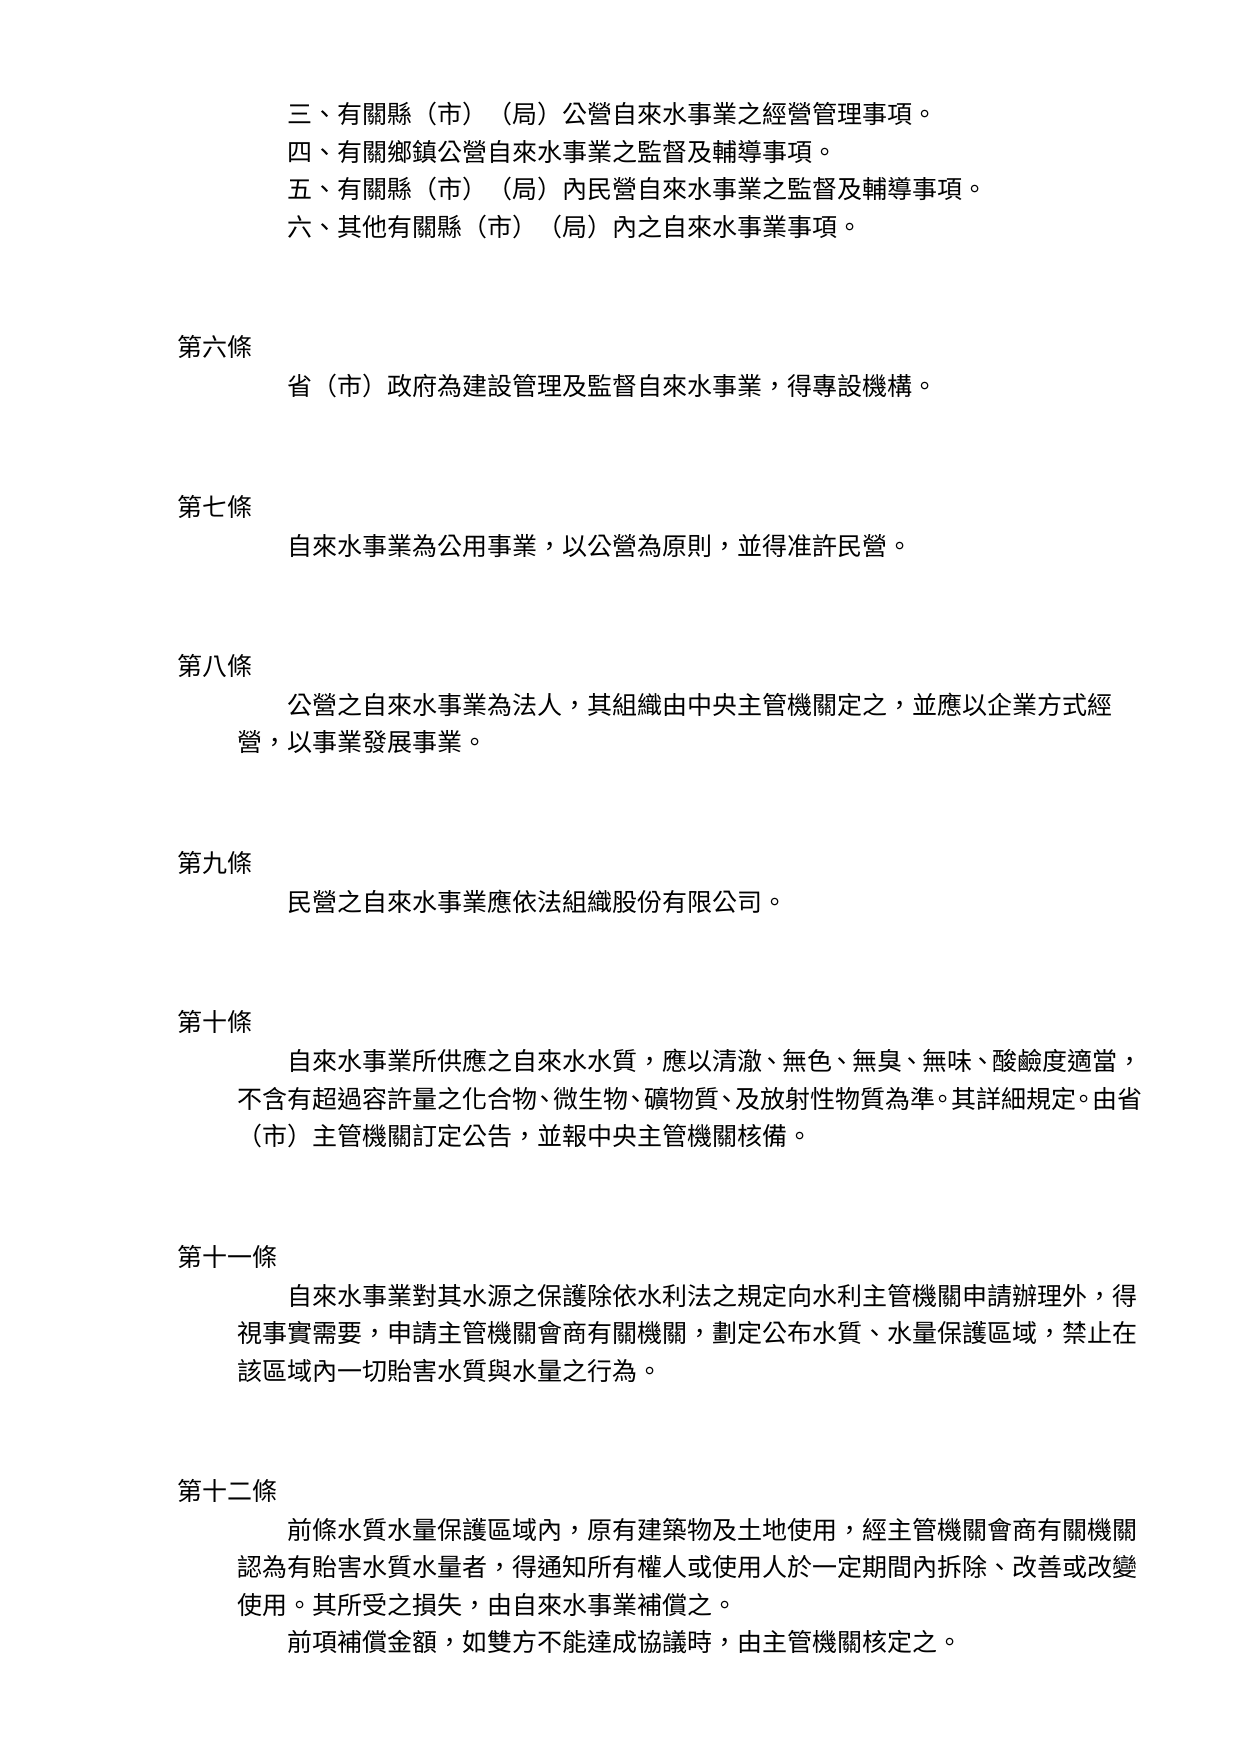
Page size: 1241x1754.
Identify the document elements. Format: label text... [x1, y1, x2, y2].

table_header [131, 644, 176, 800]
table_header [131, 325, 176, 444]
table_header 前條水質水量保護區域內，原有建築物及土地使用，經主管機關會商有關機關認為有貽害水質水量者，得通知所有權人或使用人於一定期間內拆除、改善或改變使用。其所受之損失，由自來水事業補償之。 前項補償金額，如雙方不能達成協議時，由主管機關核定之。 [236, 1508, 1144, 1661]
table_header [178, 365, 236, 405]
table_header 民營之自來水事業應依法組織股份有限公司。 [236, 880, 793, 921]
table_header [84, 1468, 129, 1664]
table_header [178, 93, 236, 246]
table_header [84, 90, 129, 324]
table_header [176, 91, 999, 285]
table_header 第八條 [176, 644, 1150, 800]
table_header [84, 324, 129, 483]
table_header [84, 840, 129, 999]
table_header [84, 483, 129, 643]
table_header 省（市）政府為建設管理及監督自來水事業，得專設機構。 [236, 365, 943, 405]
table_header 自來水事業對其水源之保護除依水利法之規定向水利主管機關申請辦理外，得視事實需要，申請主管機關會商有關機關，劃定公布水質、水量保護區域，禁止在該區域內一切貽害水質與水量之行為。 [236, 1274, 1144, 1389]
table_header [129, 999, 1156, 1233]
table_header [131, 485, 176, 603]
table_header [129, 483, 931, 643]
table_header [129, 90, 1006, 324]
table_header 第十條 [176, 1000, 1150, 1194]
table_header [84, 999, 129, 1233]
table_header 公營之自來水事業為法人，其組織由中央主管機關定之，並應以企業方式經營，以事業發展事業。 [236, 683, 1144, 761]
table_header 第六條 [176, 325, 949, 444]
table_header 自來水事業為公用事業，以公營為原則，並得准許民營。 [236, 524, 918, 564]
table_header [129, 840, 806, 999]
table_header [178, 1274, 236, 1389]
table_header 第九條 [176, 841, 799, 960]
table_header [178, 1040, 236, 1155]
table_header [129, 643, 1156, 839]
table_header [131, 1000, 176, 1194]
table_header [178, 880, 236, 921]
table_header 第十二條 [176, 1469, 1150, 1663]
table_header [131, 91, 176, 285]
table_header [178, 683, 236, 761]
table_header [131, 841, 176, 960]
table_header [84, 643, 129, 839]
table_header 三、有關縣（市）（局）公營自來水事業之經營管理事項。 四、有關鄉鎮公營自來水事業之監督及輔導事項。 五、有關縣（市）（局）內民營自來水事業之監督及輔導事項。 六、其他有關縣（市）（局）內之自來水事業事項。 [236, 93, 993, 246]
table_header [129, 1233, 1156, 1468]
table_header 自來水事業所供應之自來水水質，應以清澈、無色、無臭、無味、酸鹼度適當，不含有超過容許量之化合物、微生物、礦物質、及放射性物質為準。其詳細規定。由省（市）主管機關訂定公告，並報中央主管機關核備。 [236, 1040, 1144, 1155]
table_header [84, 1233, 129, 1468]
table_header [131, 1235, 176, 1428]
table_header [178, 1508, 236, 1661]
table_header [129, 1468, 1156, 1664]
table_header 第七條 [176, 485, 924, 603]
table_header 第十一條 [176, 1235, 1150, 1428]
table_header [131, 1469, 176, 1663]
table_header [129, 324, 956, 483]
table_header [178, 524, 236, 564]
